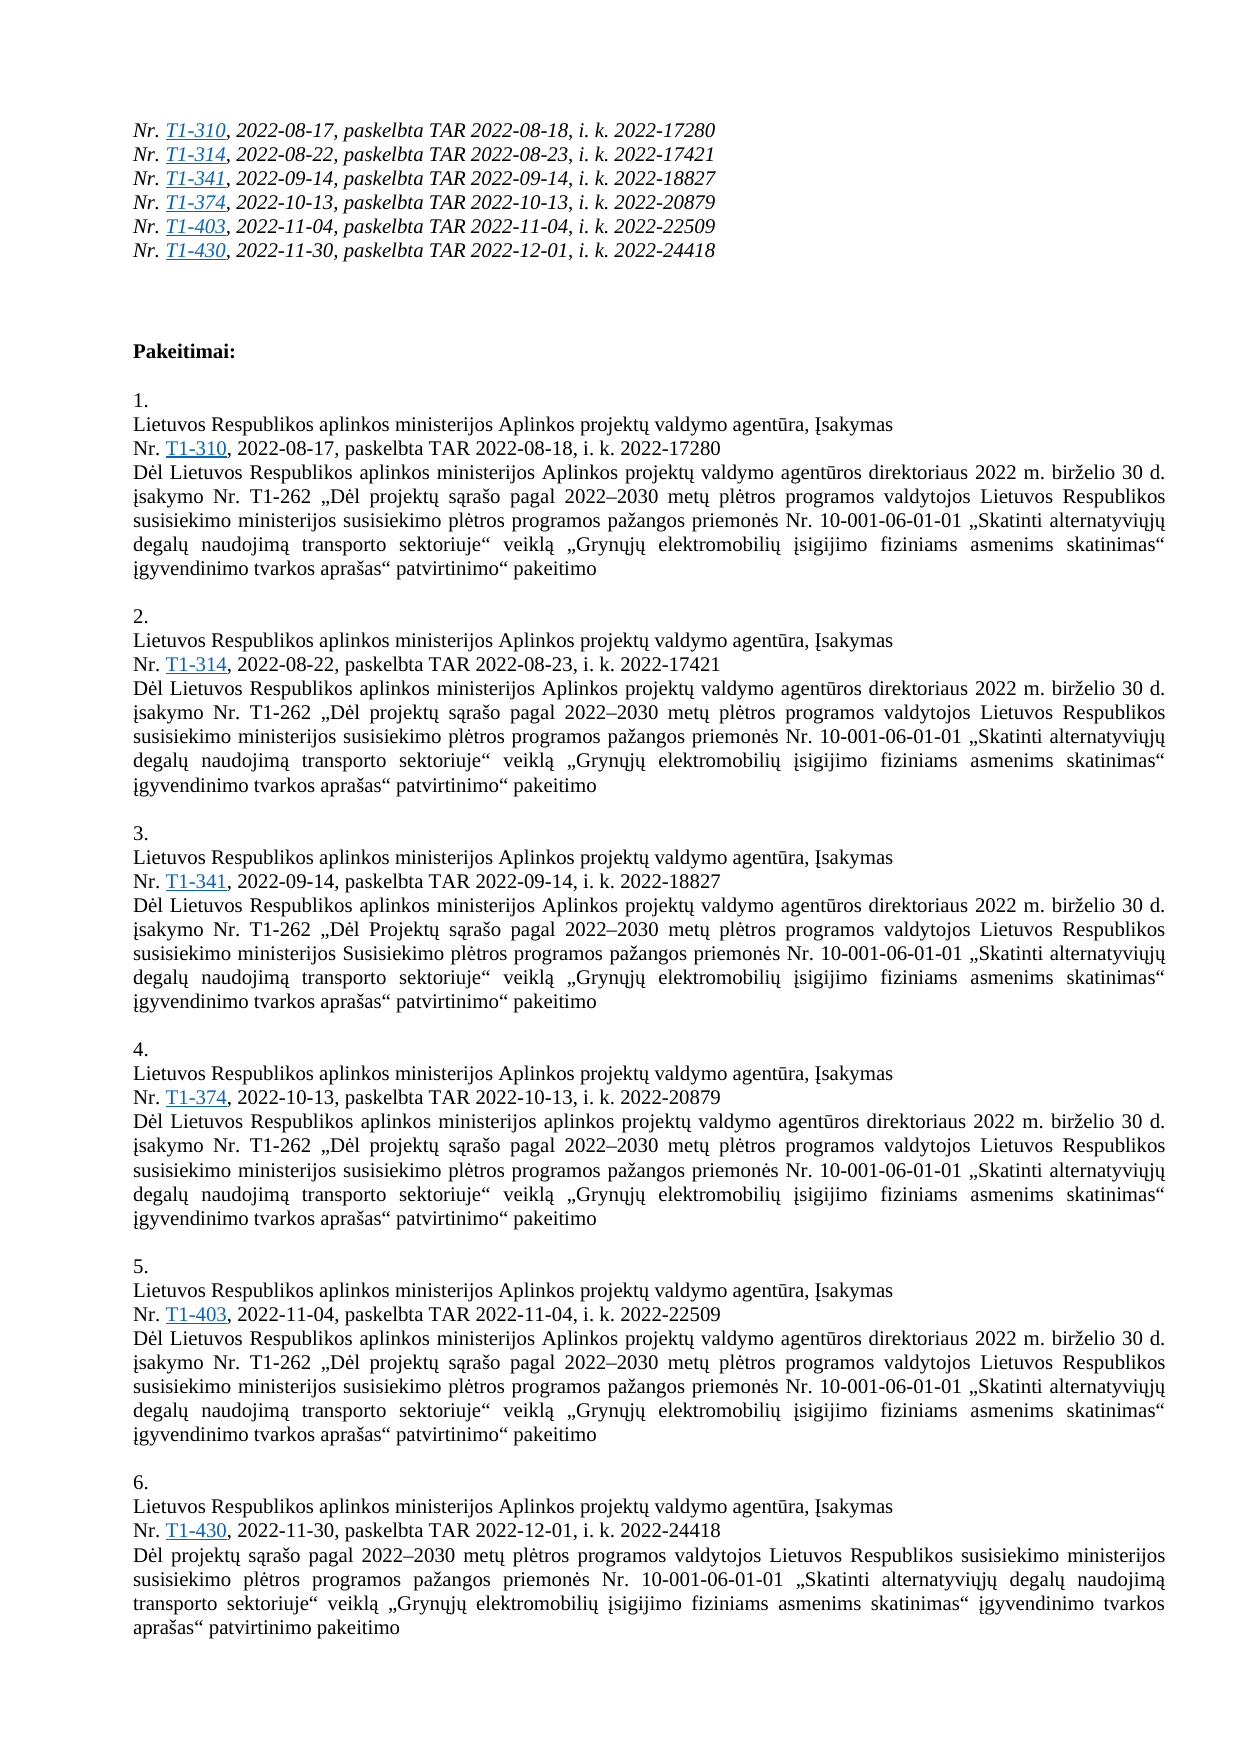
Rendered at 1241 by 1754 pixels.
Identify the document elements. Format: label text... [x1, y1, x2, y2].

text Lietuvos Respublikos aplinkos ministerijos Aplinkos projektų valdymo agentūra, Įsakymas [133, 1278, 1167, 1302]
text Nr. T1-430, 2022-11-30, paskelbta TAR 2022-12-01, i. k. 2022-24418 [133, 1518, 1167, 1542]
text Lietuvos Respublikos aplinkos ministerijos Aplinkos projektų valdymo agentūra, Įsakymas [133, 1494, 1167, 1518]
text Dėl Lietuvos Respublikos aplinkos ministerijos Aplinkos projektų valdymo agentūros direktoriaus 2022 m. birželio 30 d. įsakymo Nr. T1-262 „Dėl Projektų sąrašo pagal 2022–2030 metų plėtros programos valdytojos Lietuvos Respublikos susisiekimo ministerijos Susisiekimo plėtros programos pažangos priemonės Nr. 10-001-06-01-01 „Skatinti alternatyviųjų degalų naudojimą transporto sektoriuje“ veiklą „Grynųjų elektromobilių įsigijimo fiziniams asmenims skatinimas“ įgyvendinimo tvarkos aprašas“ patvirtinimo“ pakeitimo [133, 893, 1167, 1013]
text Dėl Lietuvos Respublikos aplinkos ministerijos Aplinkos projektų valdymo agentūros direktoriaus 2022 m. birželio 30 d. įsakymo Nr. T1-262 „Dėl projektų sąrašo pagal 2022–2030 metų plėtros programos valdytojos Lietuvos Respublikos susisiekimo ministerijos susisiekimo plėtros programos pažangos priemonės Nr. 10-001-06-01-01 „Skatinti alternatyviųjų degalų naudojimą transporto sektoriuje“ veiklą „Grynųjų elektromobilių įsigijimo fiziniams asmenims skatinimas“ įgyvendinimo tvarkos aprašas“ patvirtinimo“ pakeitimo [133, 1326, 1167, 1446]
text Nr. T1-374, 2022-10-13, paskelbta TAR 2022-10-13, i. k. 2022-20879 [133, 190, 1167, 214]
text Nr. T1-430, 2022-11-30, paskelbta TAR 2022-12-01, i. k. 2022-24418 [133, 238, 1167, 262]
text Nr. T1-310, 2022-08-17, paskelbta TAR 2022-08-18, i. k. 2022-17280 [133, 436, 1167, 460]
text Nr. T1-314, 2022-08-22, paskelbta TAR 2022-08-23, i. k. 2022-17421 [133, 142, 1167, 166]
text Dėl Lietuvos Respublikos aplinkos ministerijos Aplinkos projektų valdymo agentūros direktoriaus 2022 m. birželio 30 d. įsakymo Nr. T1-262 „Dėl projektų sąrašo pagal 2022–2030 metų plėtros programos valdytojos Lietuvos Respublikos susisiekimo ministerijos susisiekimo plėtros programos pažangos priemonės Nr. 10-001-06-01-01 „Skatinti alternatyviųjų degalų naudojimą transporto sektoriuje“ veiklą „Grynųjų elektromobilių įsigijimo fiziniams asmenims skatinimas“ įgyvendinimo tvarkos aprašas“ patvirtinimo“ pakeitimo [133, 460, 1167, 580]
text Dėl Lietuvos Respublikos aplinkos ministerijos aplinkos projektų valdymo agentūros direktoriaus 2022 m. birželio 30 d. įsakymo Nr. T1-262 „Dėl projektų sąrašo pagal 2022–2030 metų plėtros programos valdytojos Lietuvos Respublikos susisiekimo ministerijos susisiekimo plėtros programos pažangos priemonės Nr. 10-001-06-01-01 „Skatinti alternatyviųjų degalų naudojimą transporto sektoriuje“ veiklą „Grynųjų elektromobilių įsigijimo fiziniams asmenims skatinimas“ įgyvendinimo tvarkos aprašas“ patvirtinimo“ pakeitimo [133, 1109, 1167, 1230]
text 6. [133, 1470, 1167, 1494]
text Nr. T1-310, 2022-08-17, paskelbta TAR 2022-08-18, i. k. 2022-17280 [133, 118, 1167, 142]
text Nr. T1-403, 2022-11-04, paskelbta TAR 2022-11-04, i. k. 2022-22509 [133, 214, 1167, 238]
text Dėl projektų sąrašo pagal 2022–2030 metų plėtros programos valdytojos Lietuvos Respublikos susisiekimo ministerijos susisiekimo plėtros programos pažangos priemonės Nr. 10-001-06-01-01 „Skatinti alternatyviųjų degalų naudojimą transporto sektoriuje“ veiklą „Grynųjų elektromobilių įsigijimo fiziniams asmenims skatinimas“ įgyvendinimo tvarkos aprašas“ patvirtinimo pakeitimo [133, 1542, 1167, 1639]
text Lietuvos Respublikos aplinkos ministerijos Aplinkos projektų valdymo agentūra, Įsakymas [133, 845, 1167, 869]
text Nr. T1-374, 2022-10-13, paskelbta TAR 2022-10-13, i. k. 2022-20879 [133, 1085, 1167, 1109]
text Nr. T1-341, 2022-09-14, paskelbta TAR 2022-09-14, i. k. 2022-18827 [133, 869, 1167, 893]
text Nr. T1-341, 2022-09-14, paskelbta TAR 2022-09-14, i. k. 2022-18827 [133, 166, 1167, 190]
text Lietuvos Respublikos aplinkos ministerijos Aplinkos projektų valdymo agentūra, Įsakymas [133, 628, 1167, 652]
text Lietuvos Respublikos aplinkos ministerijos Aplinkos projektų valdymo agentūra, Įsakymas [133, 412, 1167, 436]
text Nr. T1-403, 2022-11-04, paskelbta TAR 2022-11-04, i. k. 2022-22509 [133, 1302, 1167, 1326]
text 3. [133, 821, 1167, 845]
text 5. [133, 1254, 1167, 1278]
text 4. [133, 1037, 1167, 1061]
text 1. [133, 387, 1167, 412]
text Dėl Lietuvos Respublikos aplinkos ministerijos Aplinkos projektų valdymo agentūros direktoriaus 2022 m. birželio 30 d. įsakymo Nr. T1-262 „Dėl projektų sąrašo pagal 2022–2030 metų plėtros programos valdytojos Lietuvos Respublikos susisiekimo ministerijos susisiekimo plėtros programos pažangos priemonės Nr. 10-001-06-01-01 „Skatinti alternatyviųjų degalų naudojimą transporto sektoriuje“ veiklą „Grynųjų elektromobilių įsigijimo fiziniams asmenims skatinimas“ įgyvendinimo tvarkos aprašas“ patvirtinimo“ pakeitimo [133, 676, 1167, 797]
text Nr. T1-314, 2022-08-22, paskelbta TAR 2022-08-23, i. k. 2022-17421 [133, 652, 1167, 676]
text Lietuvos Respublikos aplinkos ministerijos Aplinkos projektų valdymo agentūra, Įsakymas [133, 1061, 1167, 1085]
text Pakeitimai: [133, 339, 1167, 363]
text 2. [133, 604, 1167, 628]
